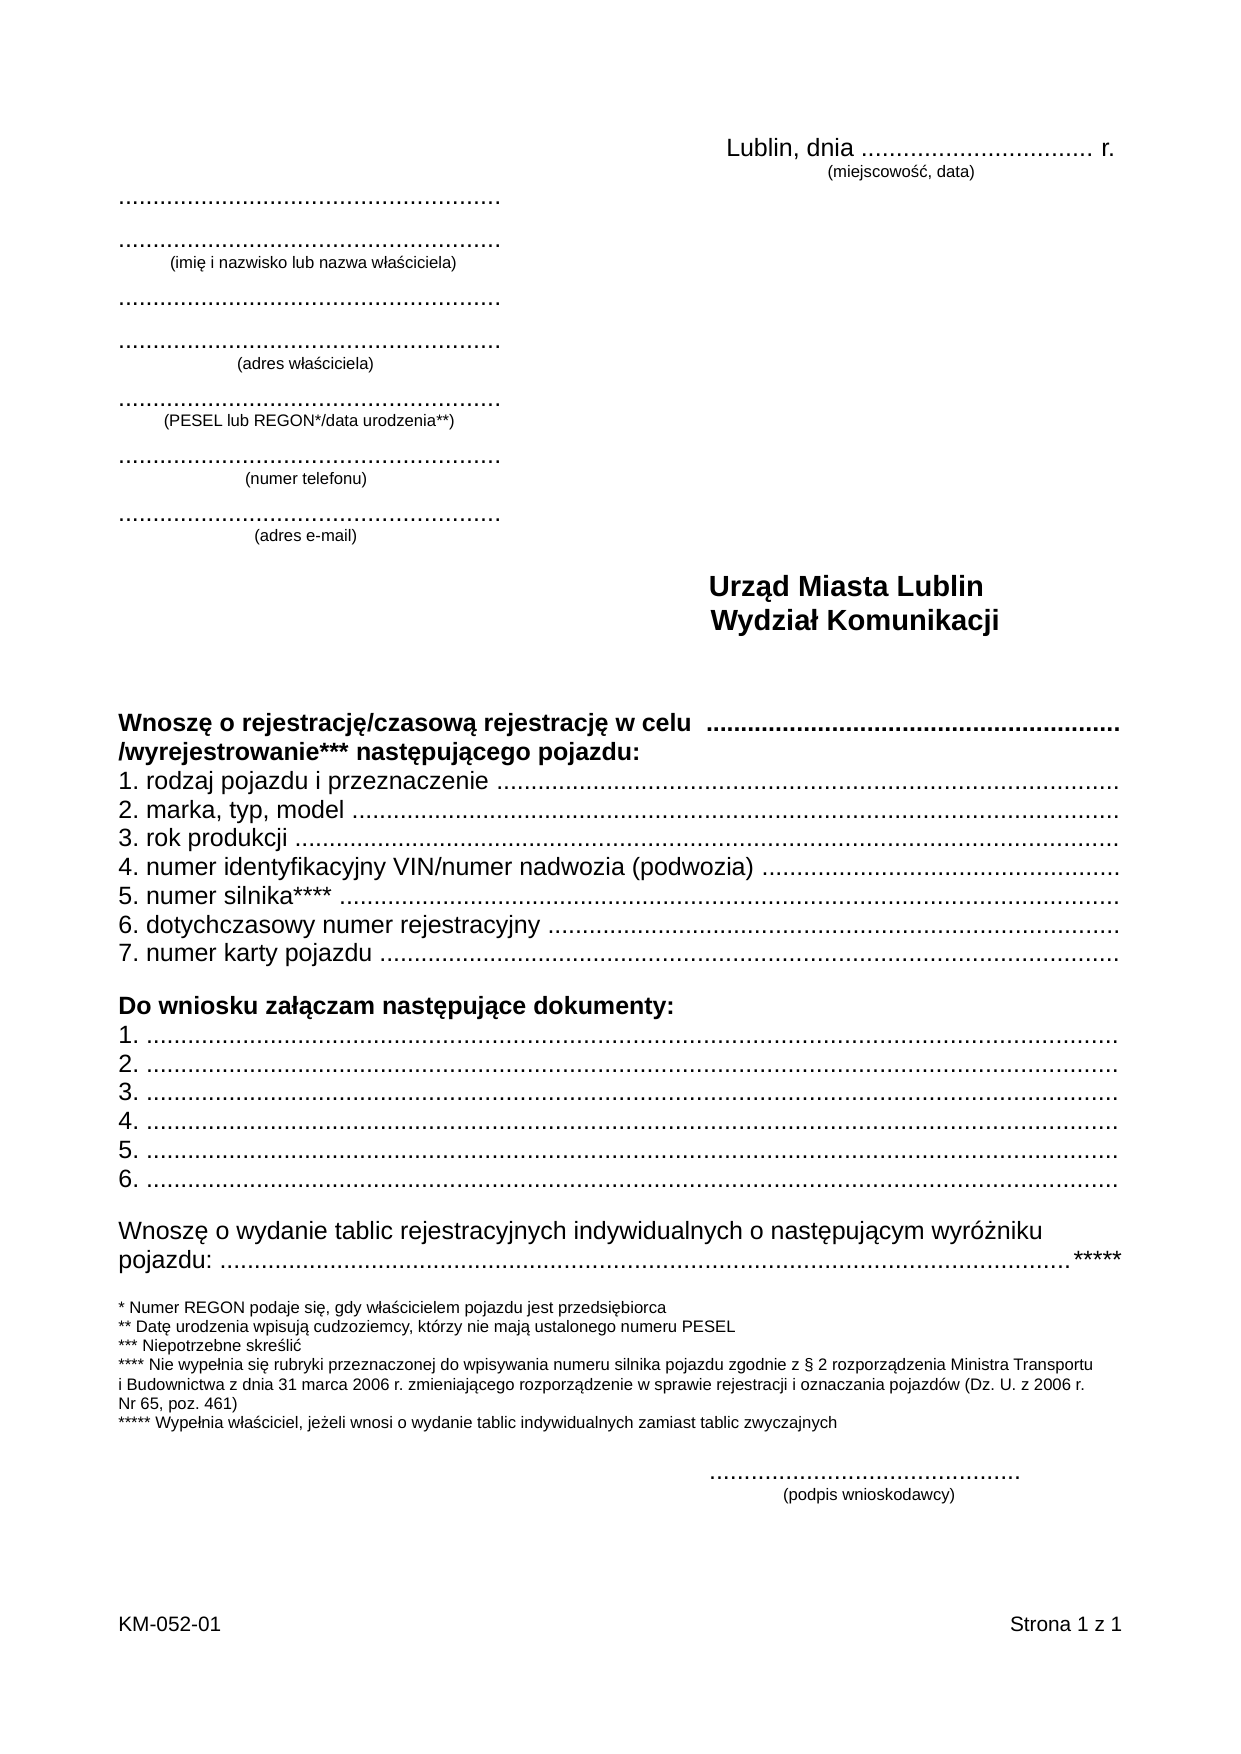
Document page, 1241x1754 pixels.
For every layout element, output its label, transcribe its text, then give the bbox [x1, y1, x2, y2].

text (adres właściciela) [237, 354, 1122, 373]
text /wyrejestrowanie*** następującego pojazdu: [118, 737, 1122, 766]
text 6. [118, 1163, 1122, 1192]
text ***** Wypełnia właściciel, jeżeli wnosi o wydanie tablic indywidualnych zamiast tablic zwyczajnych [118, 1413, 1122, 1432]
text 4. [118, 1106, 1122, 1135]
text * Numer REGON podaje się, gdy właścicielem pojazdu jest przedsiębiorca [118, 1298, 1122, 1317]
text 1. [118, 1020, 1122, 1048]
text Wnoszę o wydanie tablic rejestracyjnych indywidualnych o następującym wyróżniku pojazdu: ***** [118, 1216, 1122, 1274]
text Lublin, dnia r. [726, 133, 1122, 162]
text 3. [118, 1077, 1122, 1106]
text *** Niepotrzebne skreślić [118, 1336, 1122, 1355]
text 7. numer karty pojazdu [118, 938, 1122, 967]
text 2. marka, typ, model [118, 794, 1122, 823]
text (numer telefonu) [245, 469, 1122, 488]
text (miejscowość, data) [827, 162, 1122, 181]
text ............................................. [118, 1456, 1122, 1484]
text **** Nie wypełnia się rubryki przeznaczonej do wpisywania numeru silnika pojazdu zgodnie z § 2 rozporządzenia Ministra Transportu i Budownictwa z dnia 31 marca 2006 r. zmieniającego rozporządzenie w sprawie rejestracji i oznaczania pojazdów (Dz. U. z 2006 r. Nr 65, poz. 461) [118, 1355, 1122, 1413]
text 5. [118, 1135, 1122, 1163]
text 6. dotychczasowy numer rejestracyjny [118, 909, 1122, 938]
text Urząd Miasta Lublin [709, 569, 1122, 603]
text Wnoszę o rejestrację/czasową rejestrację w celu [118, 708, 1122, 737]
text 5. numer silnika**** [118, 881, 1122, 909]
text (imię i nazwisko lub nazwa właściciela) [170, 253, 1122, 272]
text (podpis wnioskodawcy) [118, 1484, 1122, 1504]
text 4. numer identyfikacyjny VIN/numer nadwozia (podwozia) [118, 852, 1122, 881]
text (PESEL lub REGON*/data urodzenia**) [163, 411, 1122, 430]
text Do wniosku załączam następujące dokumenty: [118, 991, 1122, 1020]
text Wydział Komunikacji [710, 603, 1122, 636]
text 3. rok produkcji [118, 823, 1122, 852]
text (adres e-mail) [254, 526, 1122, 545]
text 2. [118, 1048, 1122, 1077]
text 1. rodzaj pojazdu i przeznaczenie [118, 766, 1122, 794]
text ** Datę urodzenia wpisują cudzoziemcy, którzy nie mają ustalonego numeru PESEL [118, 1317, 1122, 1336]
